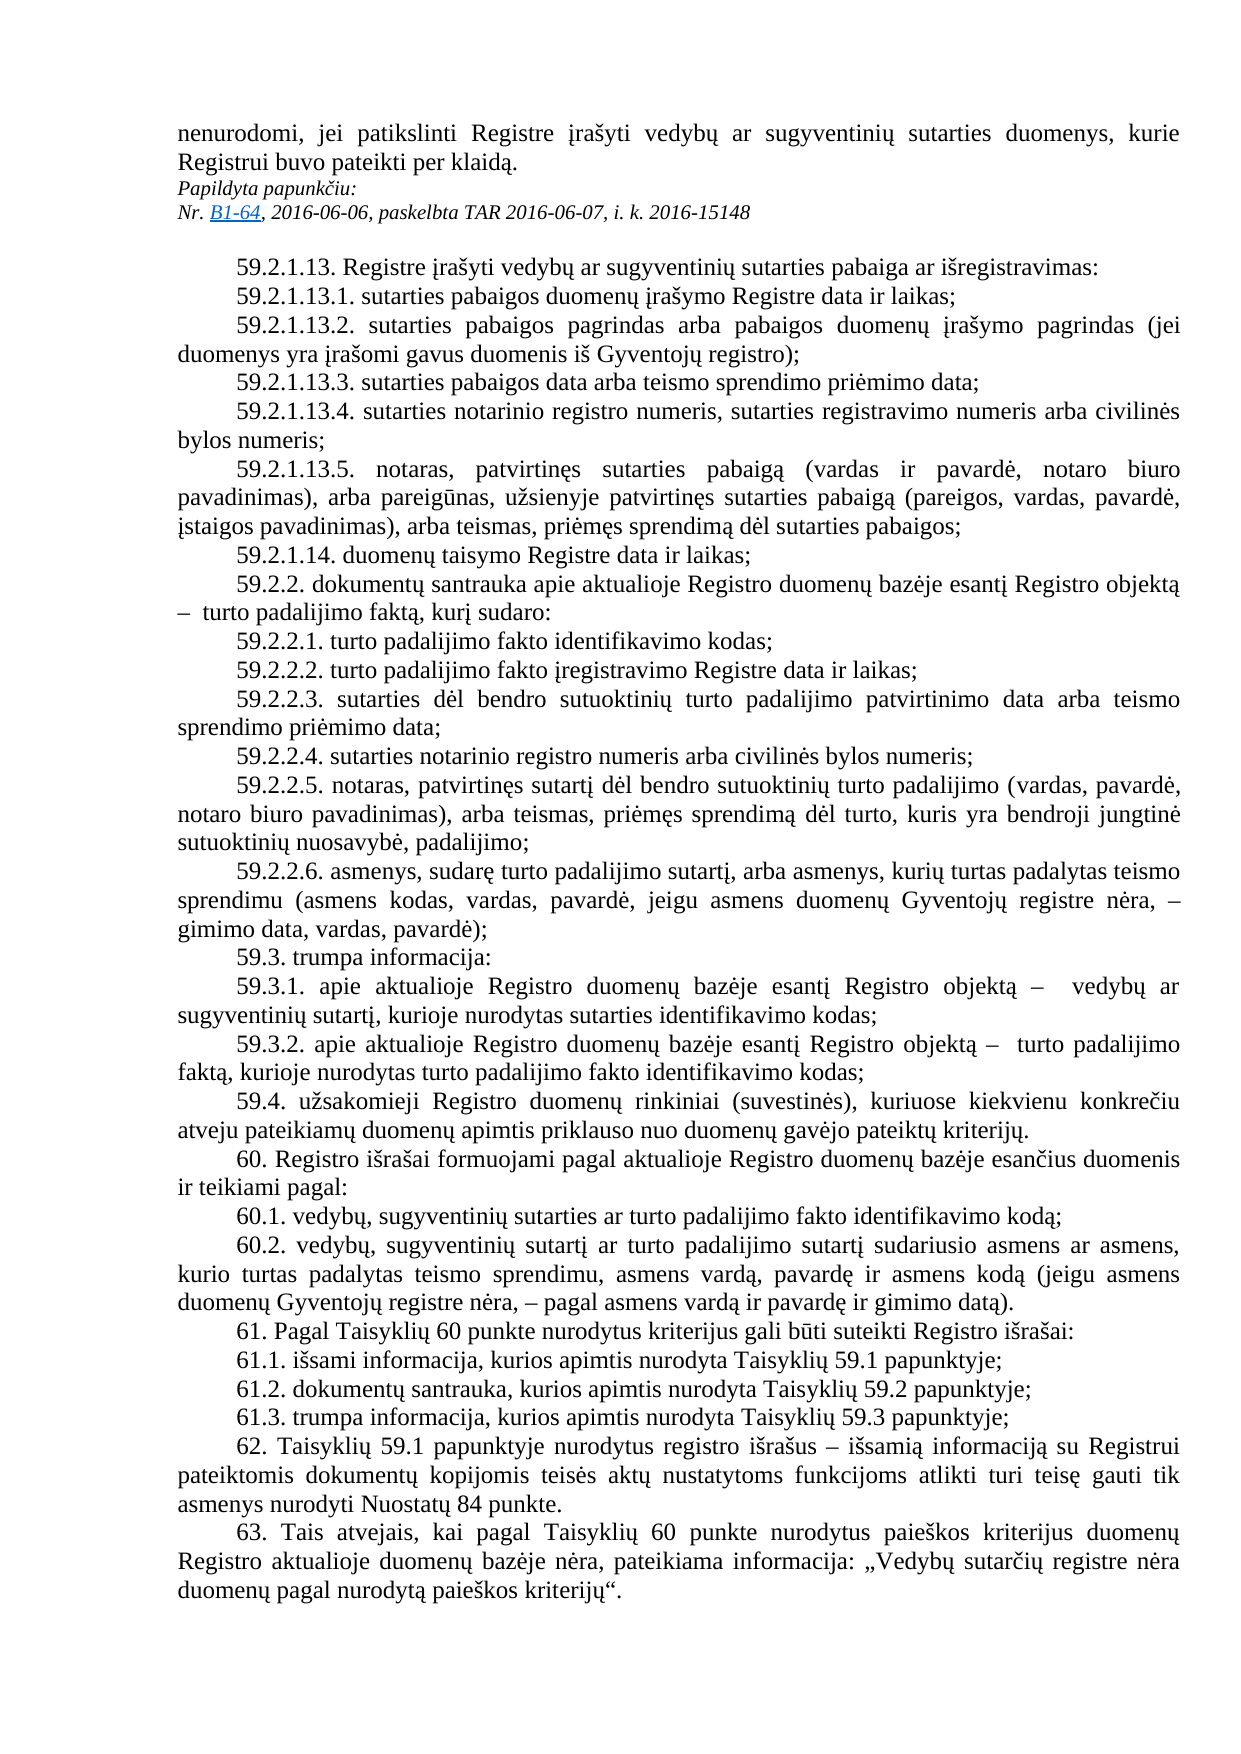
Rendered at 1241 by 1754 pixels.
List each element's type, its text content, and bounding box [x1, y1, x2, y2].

text 59.2.1.13.3. sutarties pabaigos data arba teismo sprendimo priėmimo data; [177, 367, 1181, 396]
text 61.1. išsami informacija, kurios apimtis nurodyta Taisyklių 59.1 papunktyje; [177, 1345, 1181, 1374]
text 59.2.1.13.1. sutarties pabaigos duomenų įrašymo Registre data ir laikas; [177, 281, 1181, 310]
text 59.2.2.1. turto padalijimo fakto identifikavimo kodas; [177, 626, 1181, 655]
text 59.2.1.13.4. sutarties notarinio registro numeris, sutarties registravimo numeris arba civilinės bylos numeris; [177, 396, 1181, 454]
text 59.3.1. apie aktualioje Registro duomenų bazėje esantį Registro objektą – vedybų ar sugyventinių sutartį, kurioje nurodytas sutarties identifikavimo kodas; [177, 971, 1181, 1029]
text 59.2.2.5. notaras, patvirtinęs sutartį dėl bendro sutuoktinių turto padalijimo (vardas, pavardė, notaro biuro pavadinimas), arba teismas, priėmęs sprendimą dėl turto, kuris yra bendroji jungtinė sutuoktinių nuosavybė, padalijimo; [177, 770, 1181, 856]
text 59.2.1.13. Registre įrašyti vedybų ar sugyventinių sutarties pabaiga ar išregistravimas: [177, 252, 1181, 281]
text 59.2.1.13.2. sutarties pabaigos pagrindas arba pabaigos duomenų įrašymo pagrindas (jei duomenys yra įrašomi gavus duomenis iš Gyventojų registro); [177, 310, 1181, 367]
text nenurodomi, jei patikslinti Registre įrašyti vedybų ar sugyventinių sutarties duomenys, kurie Registrui buvo pateikti per klaidą. [177, 118, 1181, 176]
text 59.2.1.13.5. notaras, patvirtinęs sutarties pabaigą (vardas ir pavardė, notaro biuro pavadinimas), arba pareigūnas, užsienyje patvirtinęs sutarties pabaigą (pareigos, vardas, pavardė, įstaigos pavadinimas), arba teismas, priėmęs sprendimą dėl sutarties pabaigos; [177, 454, 1181, 540]
text 59.2.2.4. sutarties notarinio registro numeris arba civilinės bylos numeris; [177, 741, 1181, 770]
text 59.2.2.6. asmenys, sudarę turto padalijimo sutartį, arba asmenys, kurių turtas padalytas teismo sprendimu (asmens kodas, vardas, pavardė, jeigu asmens duomenų Gyventojų registre nėra, – gimimo data, vardas, pavardė); [177, 856, 1181, 942]
text 62. Taisyklių 59.1 papunktyje nurodytus registro išrašus – išsamią informaciją su Registrui pateiktomis dokumentų kopijomis teisės aktų nustatytoms funkcijoms atlikti turi teisę gauti tik asmenys nurodyti Nuostatų 84 punkte. [177, 1431, 1181, 1517]
text 61.2. dokumentų santrauka, kurios apimtis nurodyta Taisyklių 59.2 papunktyje; [177, 1374, 1181, 1402]
text Papildyta papunkčiu: [177, 176, 1181, 200]
text 59.2.2. dokumentų santrauka apie aktualioje Registro duomenų bazėje esantį Registro objektą – turto padalijimo faktą, kurį sudaro: [177, 569, 1181, 626]
text 59.3.2. apie aktualioje Registro duomenų bazėje esantį Registro objektą – turto padalijimo faktą, kurioje nurodytas turto padalijimo fakto identifikavimo kodas; [177, 1029, 1181, 1086]
text 59.2.2.2. turto padalijimo fakto įregistravimo Registre data ir laikas; [177, 655, 1181, 684]
text 63. Tais atvejais, kai pagal Taisyklių 60 punkte nurodytus paieškos kriterijus duomenų Registro aktualioje duomenų bazėje nėra, pateikiama informacija: „Vedybų sutarčių registre nėra duomenų pagal nurodytą paieškos kriterijų“. [177, 1517, 1181, 1604]
text 59.2.1.14. duomenų taisymo Registre data ir laikas; [177, 540, 1181, 569]
text 61.3. trumpa informacija, kurios apimtis nurodyta Taisyklių 59.3 papunktyje; [177, 1402, 1181, 1431]
text Nr. B1-64, 2016-06-06, paskelbta TAR 2016-06-07, i. k. 2016-15148 [177, 200, 1181, 224]
text 59.2.2.3. sutarties dėl bendro sutuoktinių turto padalijimo patvirtinimo data arba teismo sprendimo priėmimo data; [177, 684, 1181, 741]
text 61. Pagal Taisyklių 60 punkte nurodytus kriterijus gali būti suteikti Registro išrašai: [177, 1316, 1181, 1345]
text 59.4. užsakomieji Registro duomenų rinkiniai (suvestinės), kuriuose kiekvienu konkrečiu atveju pateikiamų duomenų apimtis priklauso nuo duomenų gavėjo pateiktų kriterijų. [177, 1086, 1181, 1144]
text 60. Registro išrašai formuojami pagal aktualioje Registro duomenų bazėje esančius duomenis ir teikiami pagal: [177, 1144, 1181, 1201]
text 60.1. vedybų, sugyventinių sutarties ar turto padalijimo fakto identifikavimo kodą; [177, 1201, 1181, 1230]
text 60.2. vedybų, sugyventinių sutartį ar turto padalijimo sutartį sudariusio asmens ar asmens, kurio turtas padalytas teismo sprendimu, asmens vardą, pavardę ir asmens kodą (jeigu asmens duomenų Gyventojų registre nėra, – pagal asmens vardą ir pavardę ir gimimo datą). [177, 1230, 1181, 1316]
text 59.3. trumpa informacija: [177, 942, 1181, 971]
